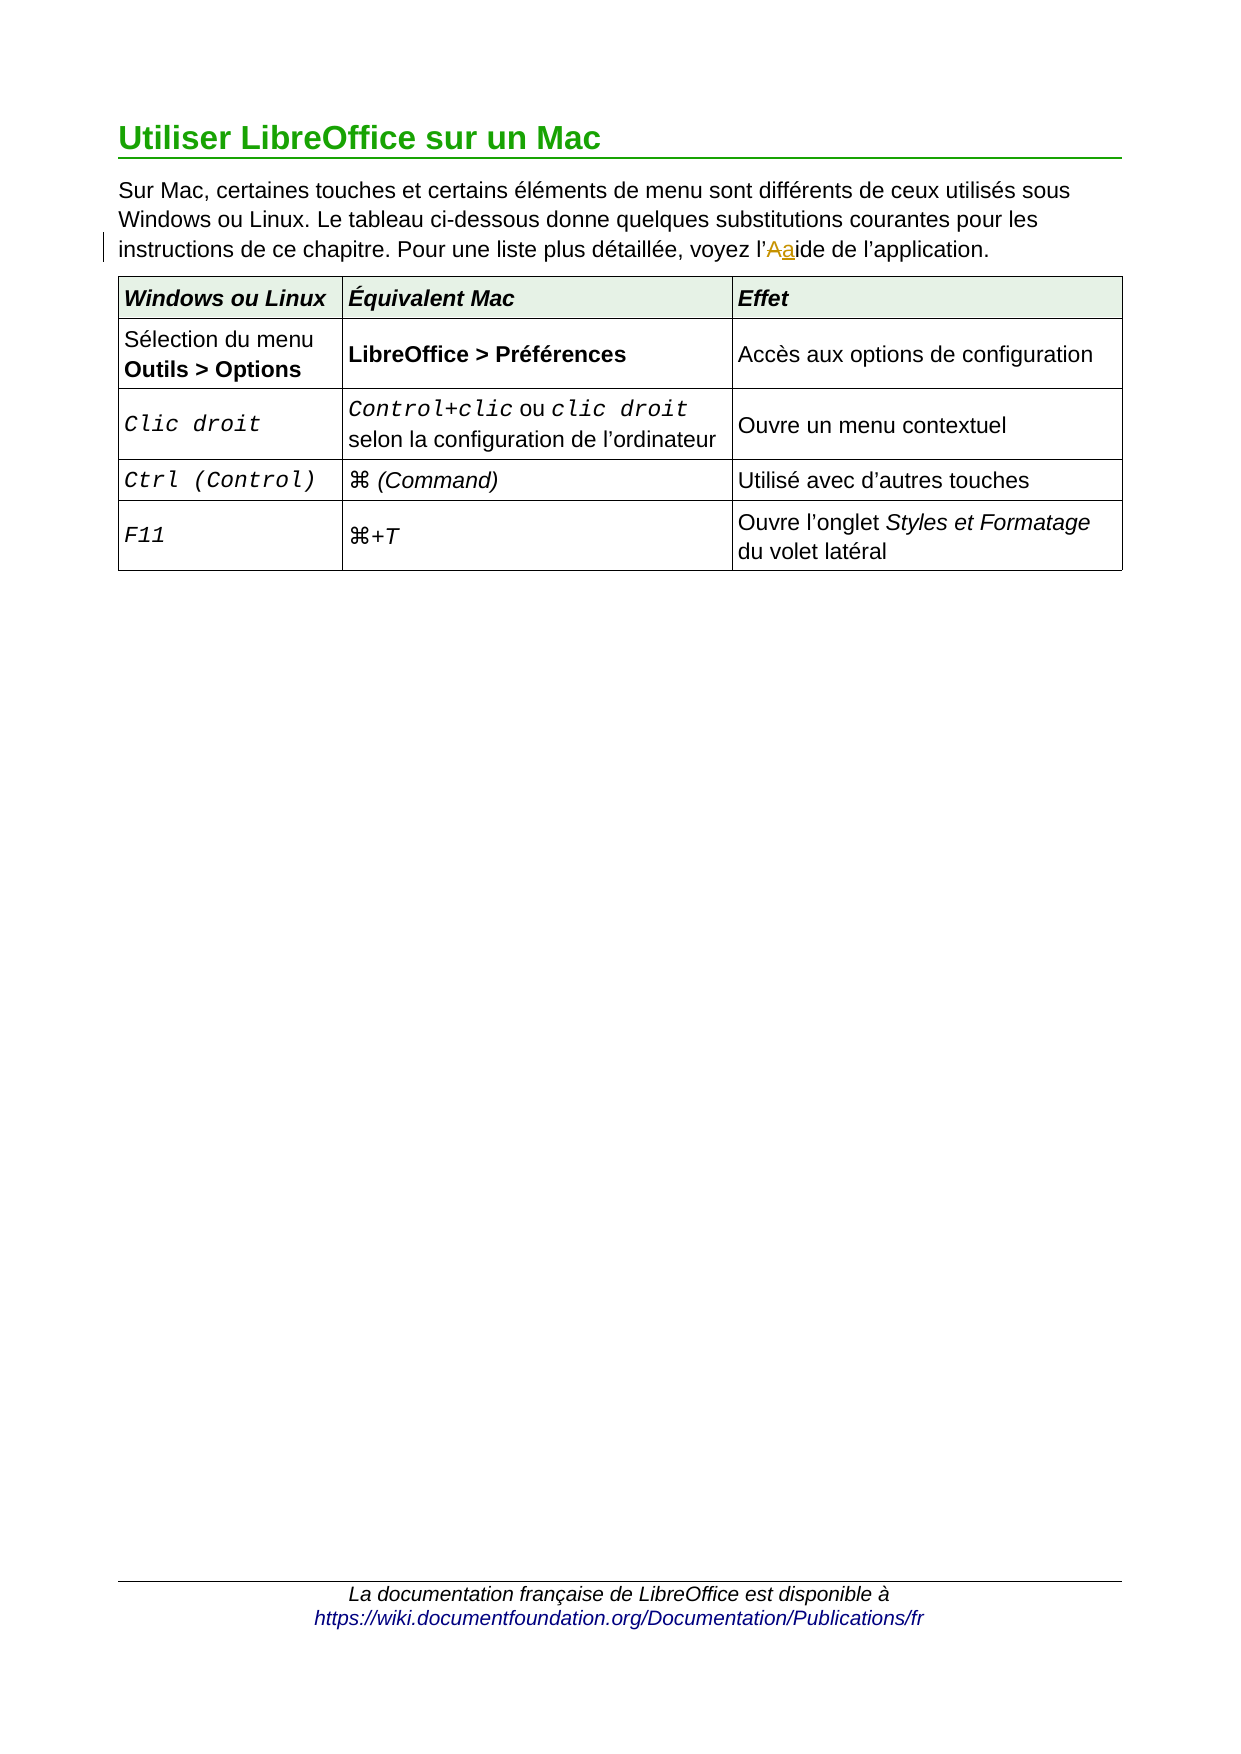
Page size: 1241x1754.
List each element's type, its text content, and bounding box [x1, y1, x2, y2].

table_header Effet [733, 277, 1122, 317]
table_header Équivalent Mac [343, 277, 732, 317]
text Utiliser LibreOffice sur un Mac [118, 118, 1122, 157]
table_cell Ctrl (Control) [119, 460, 342, 499]
table_cell ⌘ (Command) [343, 460, 732, 499]
table_cell Ouvre un menu contextuel [733, 389, 1122, 458]
table_cell Clic droit [119, 389, 342, 458]
table_cell F11 [119, 501, 342, 570]
text Sur Mac, certaines touches et certains éléments de menu sont différents de ceux utilisés sous Windows ou Linux. Le tableau ci-dessous donne quelques substitutions courantes pour les instructions de ce chapitre. Pour une liste plus détaillée, voyez l’aide de l’application. [118, 173, 1122, 262]
table_cell Utilisé avec d’autres touches [733, 460, 1122, 499]
table_cell ⌘+T [343, 501, 732, 570]
table_header Windows ou Linux [119, 277, 342, 317]
table_cell LibreOffice > Préférences [343, 319, 732, 388]
table_cell Control+clic ou clic droit selon la configuration de l’ordinateur [343, 389, 732, 458]
table_cell Sélection du menu Outils > Options [119, 319, 342, 388]
table_cell Accès aux options de configuration [733, 319, 1122, 388]
table_cell Ouvre l’onglet Styles et Formatage du volet latéral [733, 501, 1122, 570]
